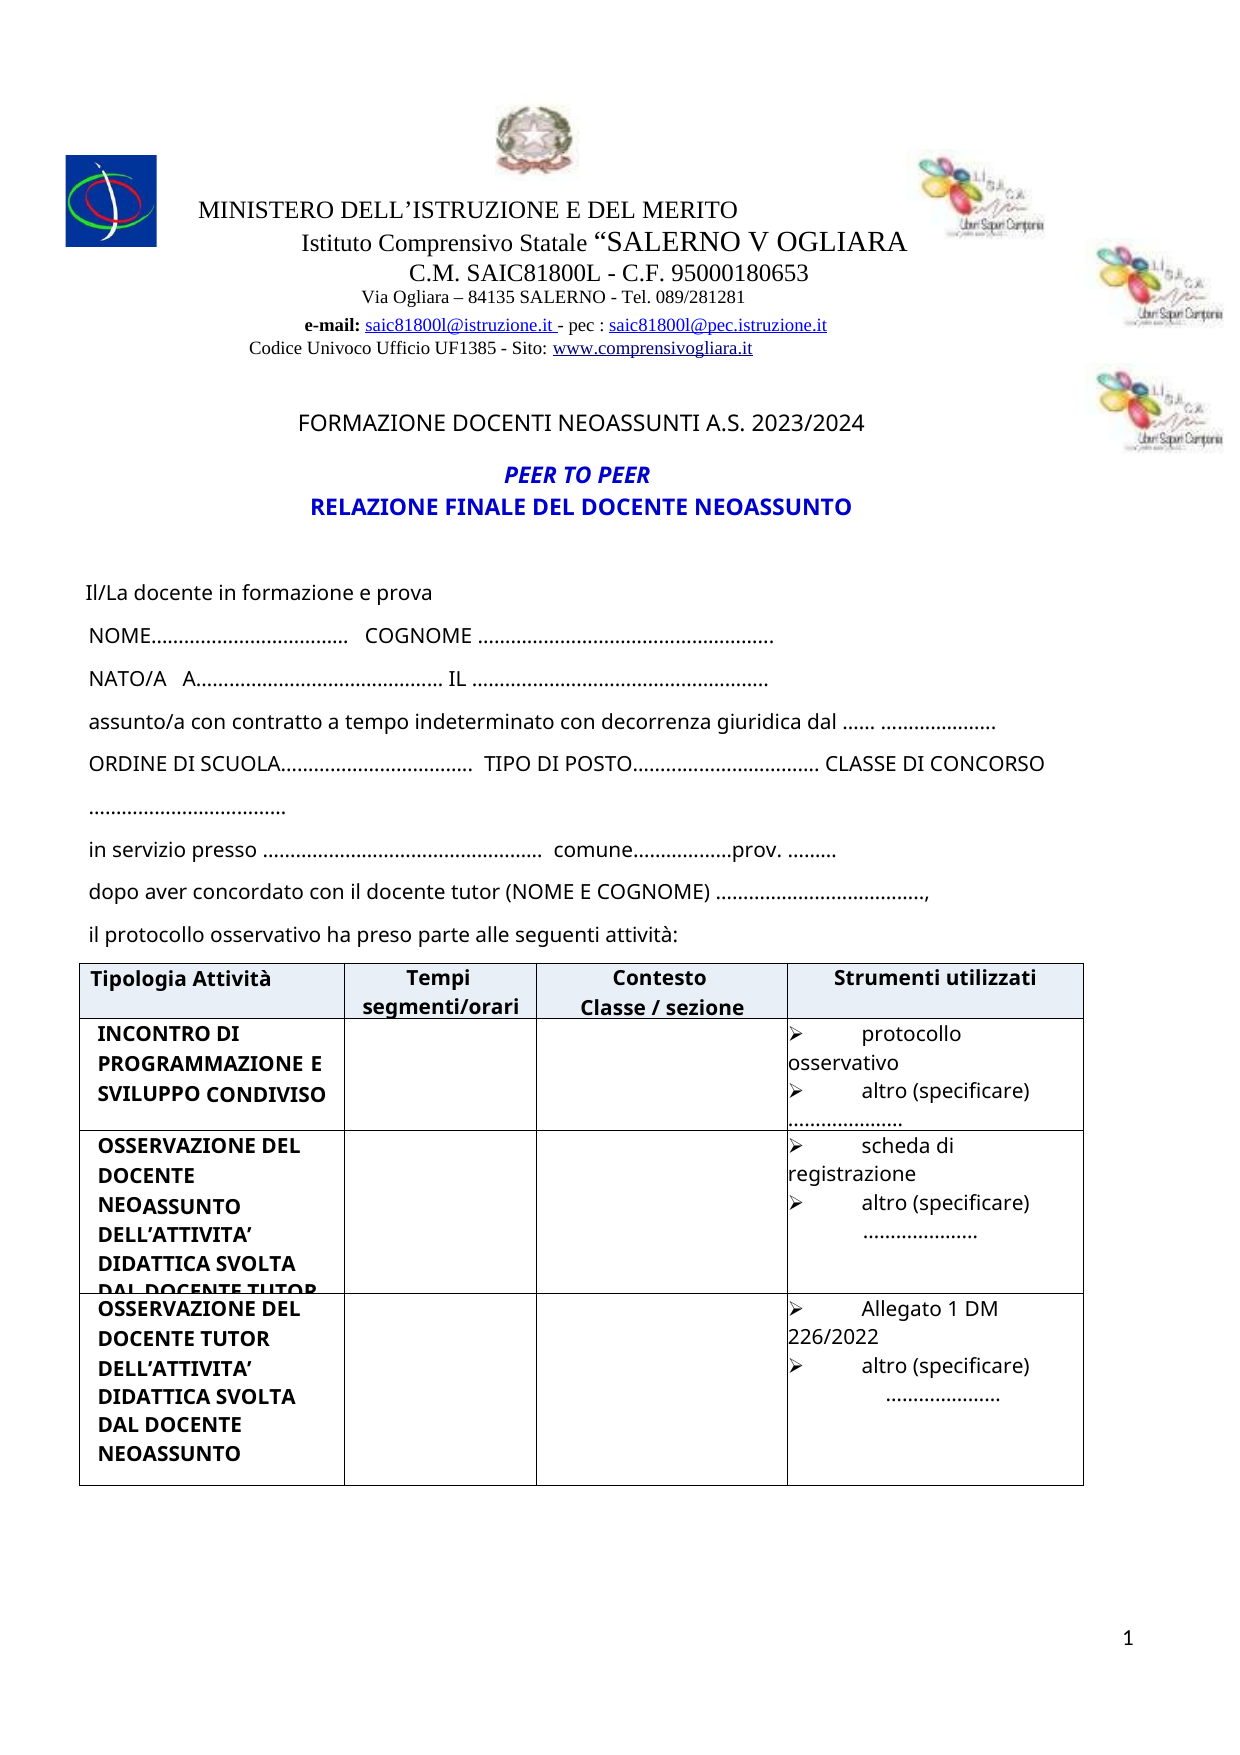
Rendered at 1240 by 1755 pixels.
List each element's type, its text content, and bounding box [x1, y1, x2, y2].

table_cell scheda di registrazione altro (specificare) ………………… [788, 1131, 1083, 1293]
text in servizio presso …………………………………………… comune………………prov. ……… [88, 835, 1074, 863]
text assunto/a con contratto a tempo indeterminato con decorrenza giuridica dal …… ………………... [88, 707, 1074, 735]
table_cell [345, 1131, 536, 1293]
text ORDINE DI SCUOLA…………………………….. TIPO DI POSTO……...……………………. CLASSE DI CONCORSO ……………………………… [88, 749, 1074, 821]
text NOME……………………………… COGNOME ……………………………………………... [88, 622, 1074, 650]
table_cell [345, 1019, 536, 1130]
text dopo aver concordato con il docente tutor (NOME E COGNOME) ……………………………….., [88, 877, 1074, 906]
table_cell [537, 1294, 787, 1484]
text PEER TO PEER [29, 459, 1133, 490]
table_header Strumenti utilizzati [788, 964, 1083, 1018]
text RELAZIONE FINALE DEL DOCENTE NEOASSUNTO [29, 490, 1133, 522]
text NATO/A A……………………………………… IL ………..…………………………..……….. [88, 664, 1074, 693]
table_cell Allegato 1 DM 226/2022 altro (specificare) ………………… [788, 1294, 1083, 1484]
table_cell INCONTRO DI PROGRAMMAZIONE E SVILUPPO CONDIVISO [80, 1019, 344, 1130]
table_cell [537, 1131, 787, 1293]
table_header Tempi segmenti/orari [345, 964, 536, 1018]
table_header Tipologia Attività [80, 964, 344, 1018]
text il protocollo osservativo ha preso parte alle seguenti attività: [88, 920, 1074, 948]
text FORMAZIONE DOCENTI NEOASSUNTI A.S. 2023/2024 [29, 407, 1084, 438]
table_header Contesto Classe / sezione [537, 964, 787, 1018]
table_cell OSSERVAZIONE DEL DOCENTE NEOASSUNTO DELL’ATTIVITA’ DIDATTICA SVOLTA DAL DOCENTE TUTOR [80, 1131, 344, 1293]
text Il/La docente in formazione e prova [29, 577, 1074, 607]
table_cell protocollo osservativo altro (specificare) ………………… [788, 1019, 1083, 1130]
table_cell [537, 1019, 787, 1130]
table_cell OSSERVAZIONE DEL DOCENTE TUTOR DELL’ATTIVITA’ DIDATTICA SVOLTA DAL DOCENTE NEOASSUNTO [80, 1294, 344, 1484]
table_cell [345, 1294, 536, 1484]
